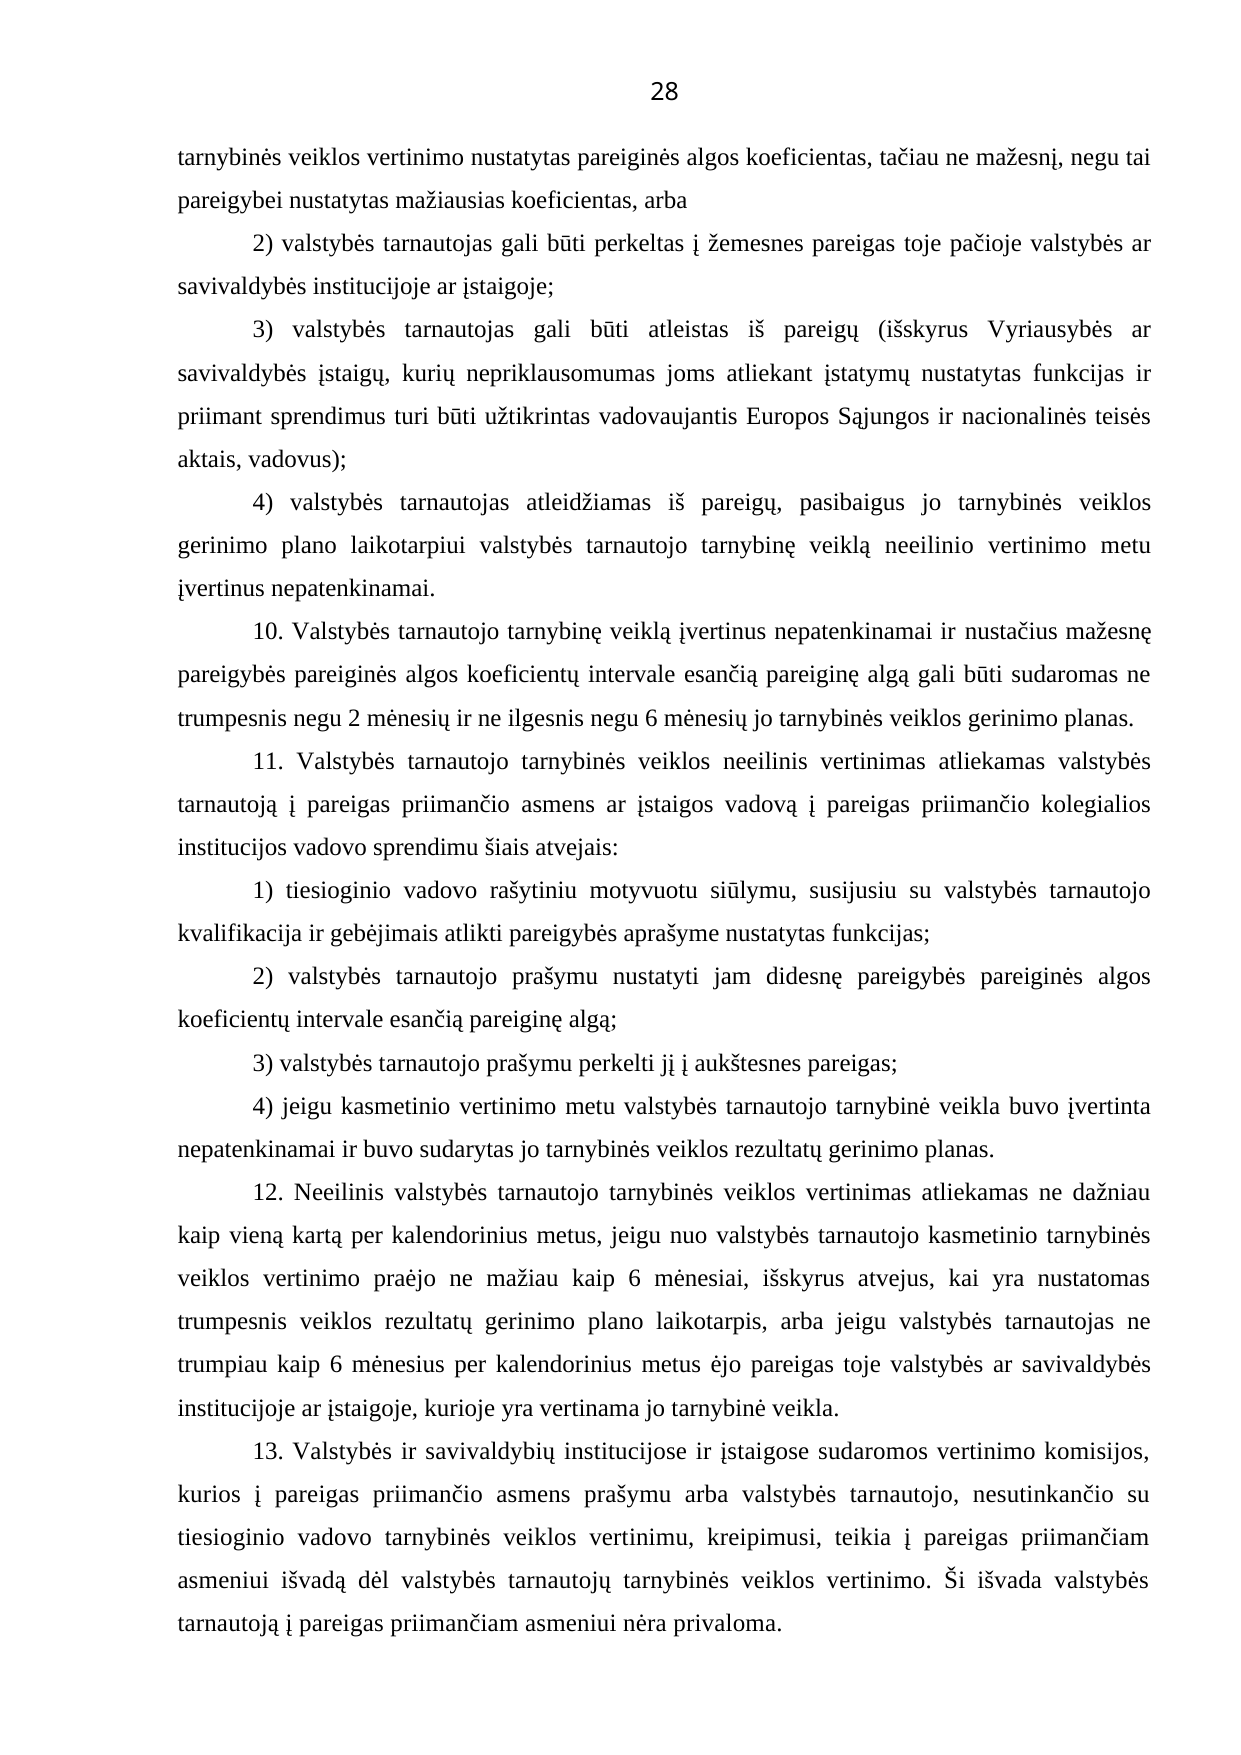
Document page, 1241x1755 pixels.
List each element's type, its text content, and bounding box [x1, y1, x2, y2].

text 10. Valstybės tarnautojo tarnybinę veiklą įvertinus nepatenkinamai ir nustačius mažesnę pareigybės pareiginės algos koeficientų intervale esančią pareiginę algą gali būti sudaromas ne trumpesnis negu 2 mėnesių ir ne ilgesnis negu 6 mėnesių jo tarnybinės veiklos gerinimo planas. [177, 616, 1152, 731]
text tarnybinės veiklos vertinimo nustatytas pareiginės algos koeficientas, tačiau ne mažesnį, negu tai pareigybei nustatytas mažiausias koeficientas, arba [177, 142, 1152, 214]
text 4) jeigu kasmetinio vertinimo metu valstybės tarnautojo tarnybinė veikla buvo įvertinta nepatenkinamai ir buvo sudarytas jo tarnybinės veiklos rezultatų gerinimo planas. [177, 1091, 1152, 1163]
text 3) valstybės tarnautojas gali būti atleistas iš pareigų (išskyrus Vyriausybės ar savivaldybės įstaigų, kurių nepriklausomumas joms atliekant įstatymų nustatytas funkcijas ir priimant sprendimus turi būti užtikrintas vadovaujantis Europos Sąjungos ir nacionalinės teisės aktais, vadovus); [177, 314, 1152, 473]
text 2) valstybės tarnautojo prašymu nustatyti jam didesnę pareigybės pareiginės algos koeficientų intervale esančią pareiginę algą; [177, 961, 1152, 1033]
text 11. Valstybės tarnautojo tarnybinės veiklos neeilinis vertinimas atliekamas valstybės tarnautoją į pareigas priimančio asmens ar įstaigos vadovą į pareigas priimančio kolegialios institucijos vadovo sprendimu šiais atvejais: [177, 746, 1152, 861]
text 13. Valstybės ir savivaldybių institucijose ir įstaigose sudaromos vertinimo komisijos, kurios į pareigas priimančio asmens prašymu arba valstybės tarnautojo, nesutinkančio su tiesioginio vadovo tarnybinės veiklos vertinimu, kreipimusi, teikia į pareigas priimančiam asmeniui išvadą dėl valstybės tarnautojų tarnybinės veiklos vertinimo. Ši išvada valstybės tarnautoją į pareigas priimančiam asmeniui nėra privaloma. [177, 1436, 1152, 1637]
text 12. Neeilinis valstybės tarnautojo tarnybinės veiklos vertinimas atliekamas ne dažniau kaip vieną kartą per kalendorinius metus, jeigu nuo valstybės tarnautojo kasmetinio tarnybinės veiklos vertinimo praėjo ne mažiau kaip 6 mėnesiai, išskyrus atvejus, kai yra nustatomas trumpesnis veiklos rezultatų gerinimo plano laikotarpis, arba jeigu valstybės tarnautojas ne trumpiau kaip 6 mėnesius per kalendorinius metus ėjo pareigas toje valstybės ar savivaldybės institucijoje ar įstaigoje, kurioje yra vertinama jo tarnybinė veikla. [177, 1177, 1152, 1421]
text 3) valstybės tarnautojo prašymu perkelti jį į aukštesnes pareigas; [177, 1048, 1152, 1076]
text 2) valstybės tarnautojas gali būti perkeltas į žemesnes pareigas toje pačioje valstybės ar savivaldybės institucijoje ar įstaigoje; [177, 228, 1152, 300]
text 1) tiesioginio vadovo rašytiniu motyvuotu siūlymu, susijusiu su valstybės tarnautojo kvalifikacija ir gebėjimais atlikti pareigybės aprašyme nustatytas funkcijas; [177, 875, 1152, 947]
text 4) valstybės tarnautojas atleidžiamas iš pareigų, pasibaigus jo tarnybinės veiklos gerinimo plano laikotarpiui valstybės tarnautojo tarnybinę veiklą neeilinio vertinimo metu įvertinus nepatenkinamai. [177, 487, 1152, 602]
